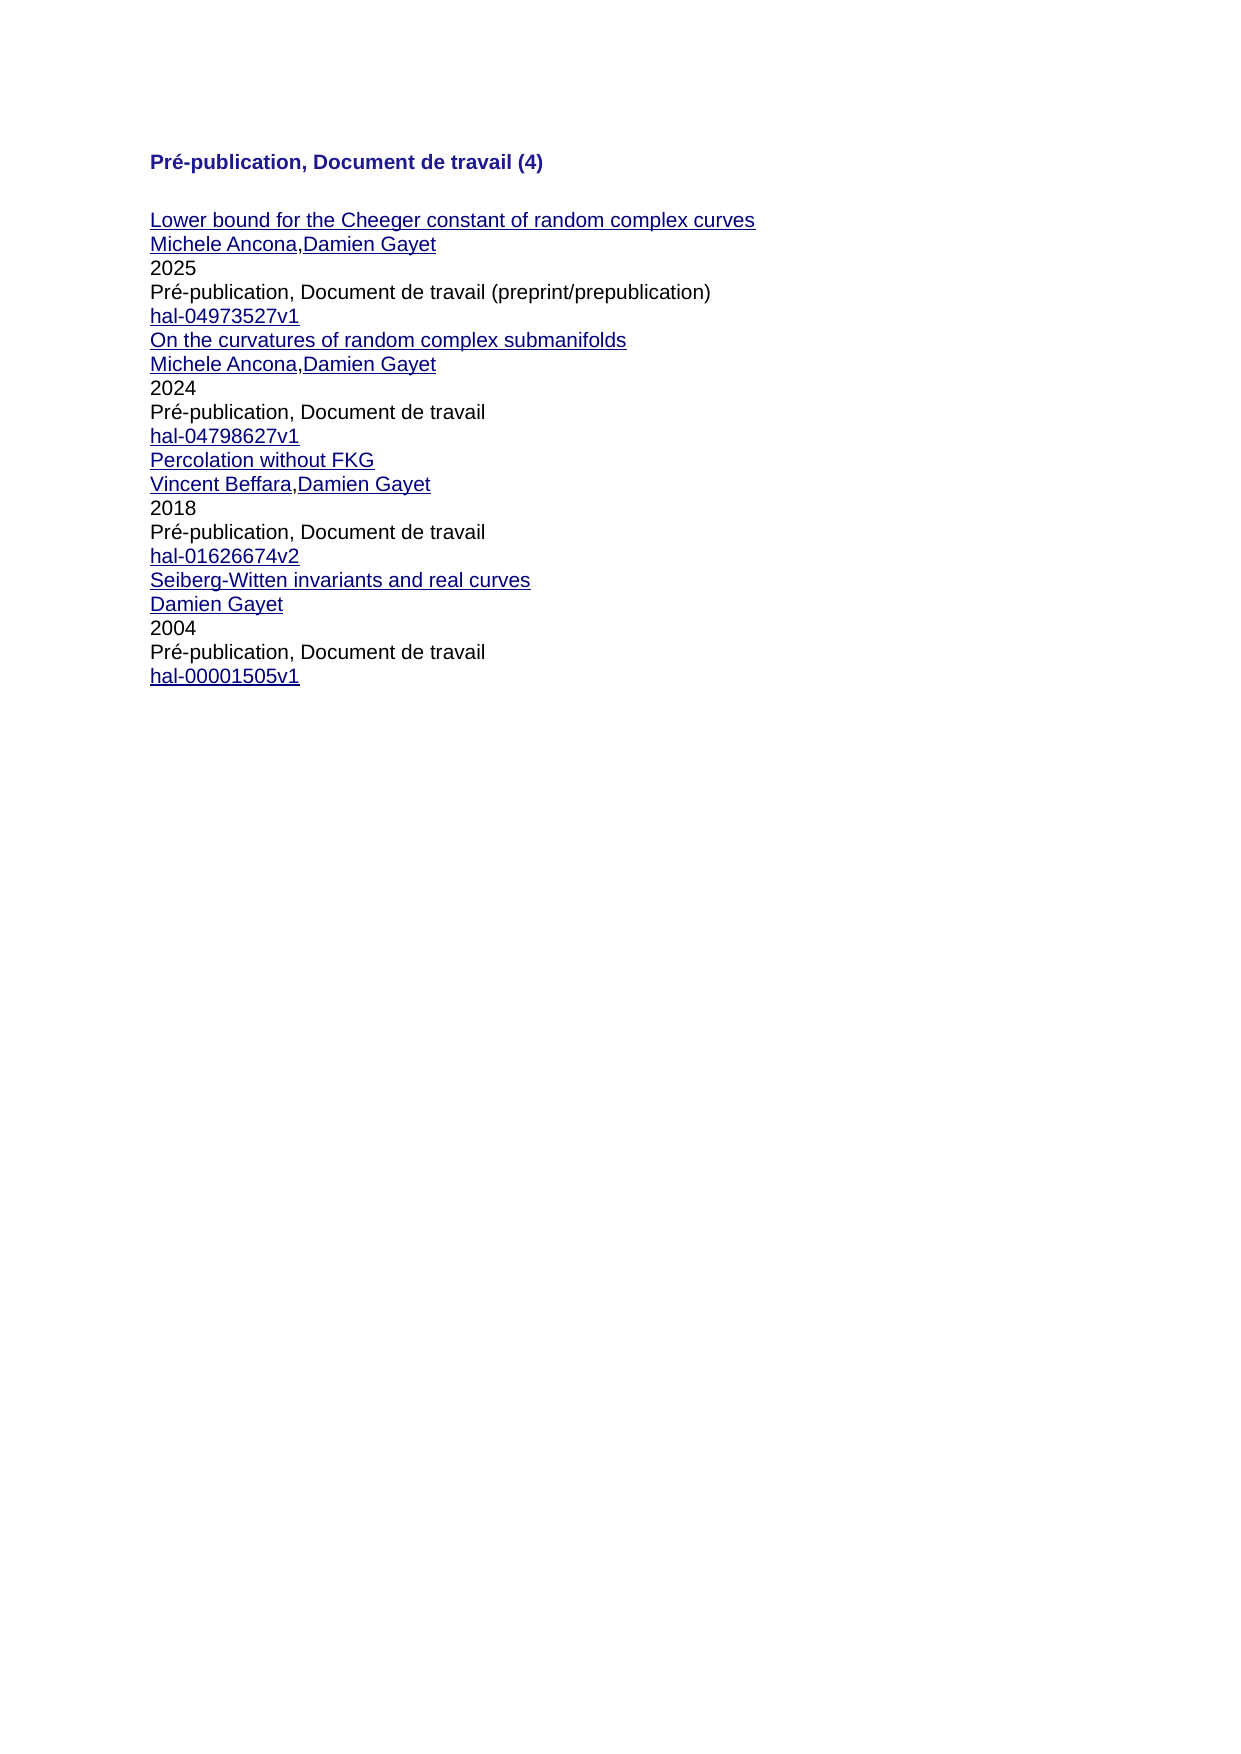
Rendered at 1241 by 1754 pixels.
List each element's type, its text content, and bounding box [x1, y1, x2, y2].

table_cell On the curvatures of random complex submanifolds Michele Ancona,Damien Gayet 2024 Pré-publication, Document de travail hal-04798627v1 [150, 328, 1090, 448]
table_cell Seiberg-Witten invariants and real curves Damien Gayet 2004 Pré-publication, Document de travail hal-00001505v1 [150, 568, 1090, 687]
table_header Lower bound for the Cheeger constant of random complex curves Michele Ancona,Damien Gayet 2025 Pré-publication, Document de travail (preprint/prepublication) hal-04973527v1 [150, 208, 1090, 328]
subtitle Pré-publication, Document de travail (4) [150, 150, 1090, 174]
table_cell Percolation without FKG Vincent Beffara,Damien Gayet 2018 Pré-publication, Document de travail hal-01626674v2 [150, 448, 1090, 568]
